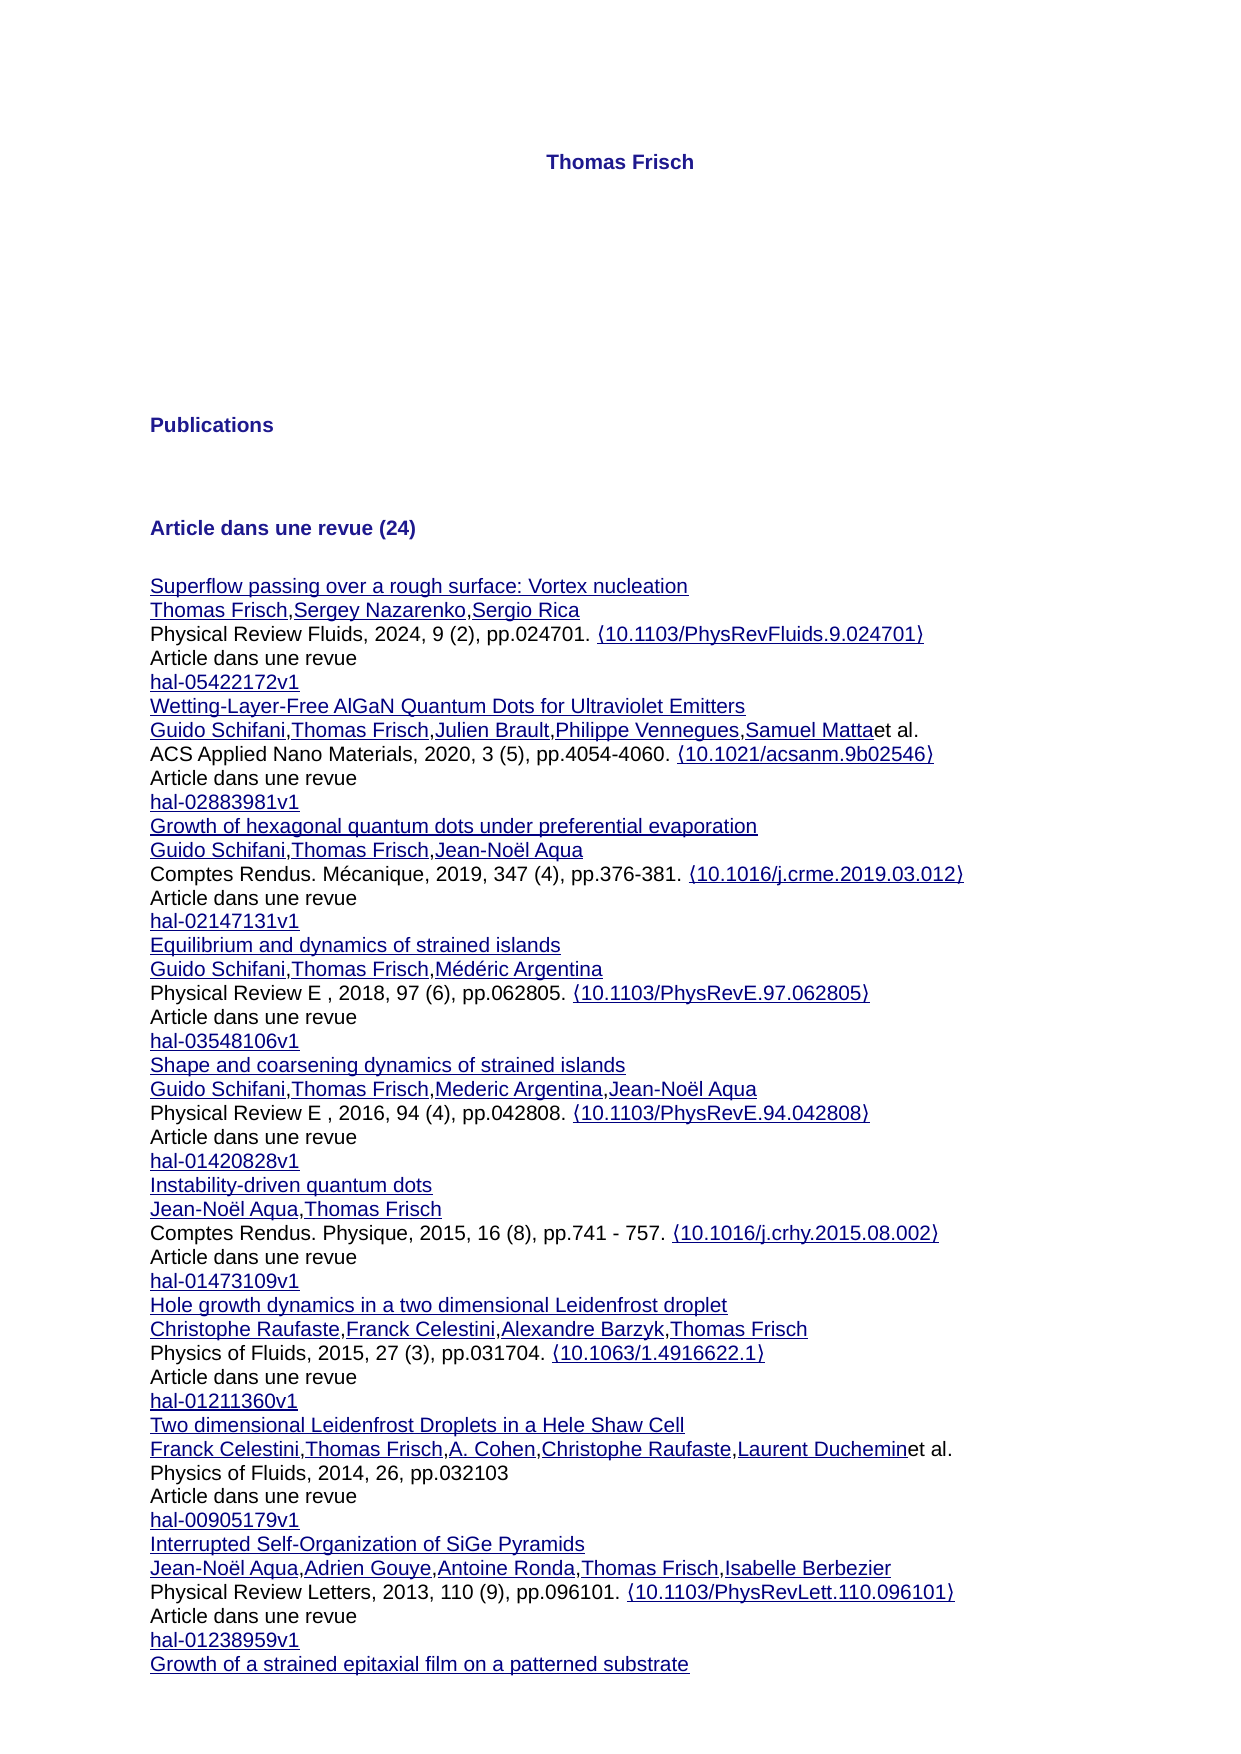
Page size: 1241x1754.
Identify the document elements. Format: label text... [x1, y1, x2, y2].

subtitle Thomas Frisch [150, 150, 1090, 174]
subtitle Article dans une revue (24) [150, 516, 1090, 539]
table_cell Interrupted Self-Organization of SiGe Pyramids Jean-Noël Aqua,Adrien Gouye,Antoine Ronda,Thomas Frisch,Isabelle Berbezier Physical Review Letters, 2013, 110 (9), pp.096101. ⟨10.1103/PhysRevLett.110.096101⟩ Article dans une revue hal-01238959v1 [150, 1532, 1090, 1652]
table_header Superflow passing over a rough surface: Vortex nucleation Thomas Frisch,Sergey Nazarenko,Sergio Rica Physical Review Fluids, 2024, 9 (2), pp.024701. ⟨10.1103/PhysRevFluids.9.024701⟩ Article dans une revue hal-05422172v1 [150, 574, 1090, 694]
subtitle Publications [150, 412, 1090, 436]
table_cell Two dimensional Leidenfrost Droplets in a Hele Shaw Cell Franck Celestini,Thomas Frisch,A. Cohen,Christophe Raufaste,Laurent Ducheminet al. Physics of Fluids, 2014, 26, pp.032103 Article dans une revue hal-00905179v1 [150, 1413, 1090, 1532]
table_cell Wetting-Layer-Free AlGaN Quantum Dots for Ultraviolet Emitters Guido Schifani,Thomas Frisch,Julien Brault,Philippe Vennegues,Samuel Mattaet al. ACS Applied Nano Materials, 2020, 3 (5), pp.4054-4060. ⟨10.1021/acsanm.9b02546⟩ Article dans une revue hal-02883981v1 [150, 694, 1090, 813]
table_cell Instability-driven quantum dots Jean-Noël Aqua,Thomas Frisch Comptes Rendus. Physique, 2015, 16 (8), pp.741 - 757. ⟨10.1016/j.crhy.2015.08.002⟩ Article dans une revue hal-01473109v1 [150, 1173, 1090, 1293]
table_cell Equilibrium and dynamics of strained islands Guido Schifani,Thomas Frisch,Médéric Argentina Physical Review E , 2018, 97 (6), pp.062805. ⟨10.1103/PhysRevE.97.062805⟩ Article dans une revue hal-03548106v1 [150, 933, 1090, 1053]
table_cell Shape and coarsening dynamics of strained islands Guido Schifani,Thomas Frisch,Mederic Argentina,Jean-Noël Aqua Physical Review E , 2016, 94 (4), pp.042808. ⟨10.1103/PhysRevE.94.042808⟩ Article dans une revue hal-01420828v1 [150, 1053, 1090, 1173]
table_cell Growth of hexagonal quantum dots under preferential evaporation Guido Schifani,Thomas Frisch,Jean-Noël Aqua Comptes Rendus. Mécanique, 2019, 347 (4), pp.376-381. ⟨10.1016/j.crme.2019.03.012⟩ Article dans une revue hal-02147131v1 [150, 814, 1090, 933]
table_cell Growth of a strained epitaxial film on a patterned substrate [150, 1652, 1090, 1676]
table_cell Hole growth dynamics in a two dimensional Leidenfrost droplet Christophe Raufaste,Franck Celestini,Alexandre Barzyk,Thomas Frisch Physics of Fluids, 2015, 27 (3), pp.031704. ⟨10.1063/1.4916622.1⟩ Article dans une revue hal-01211360v1 [150, 1293, 1090, 1412]
